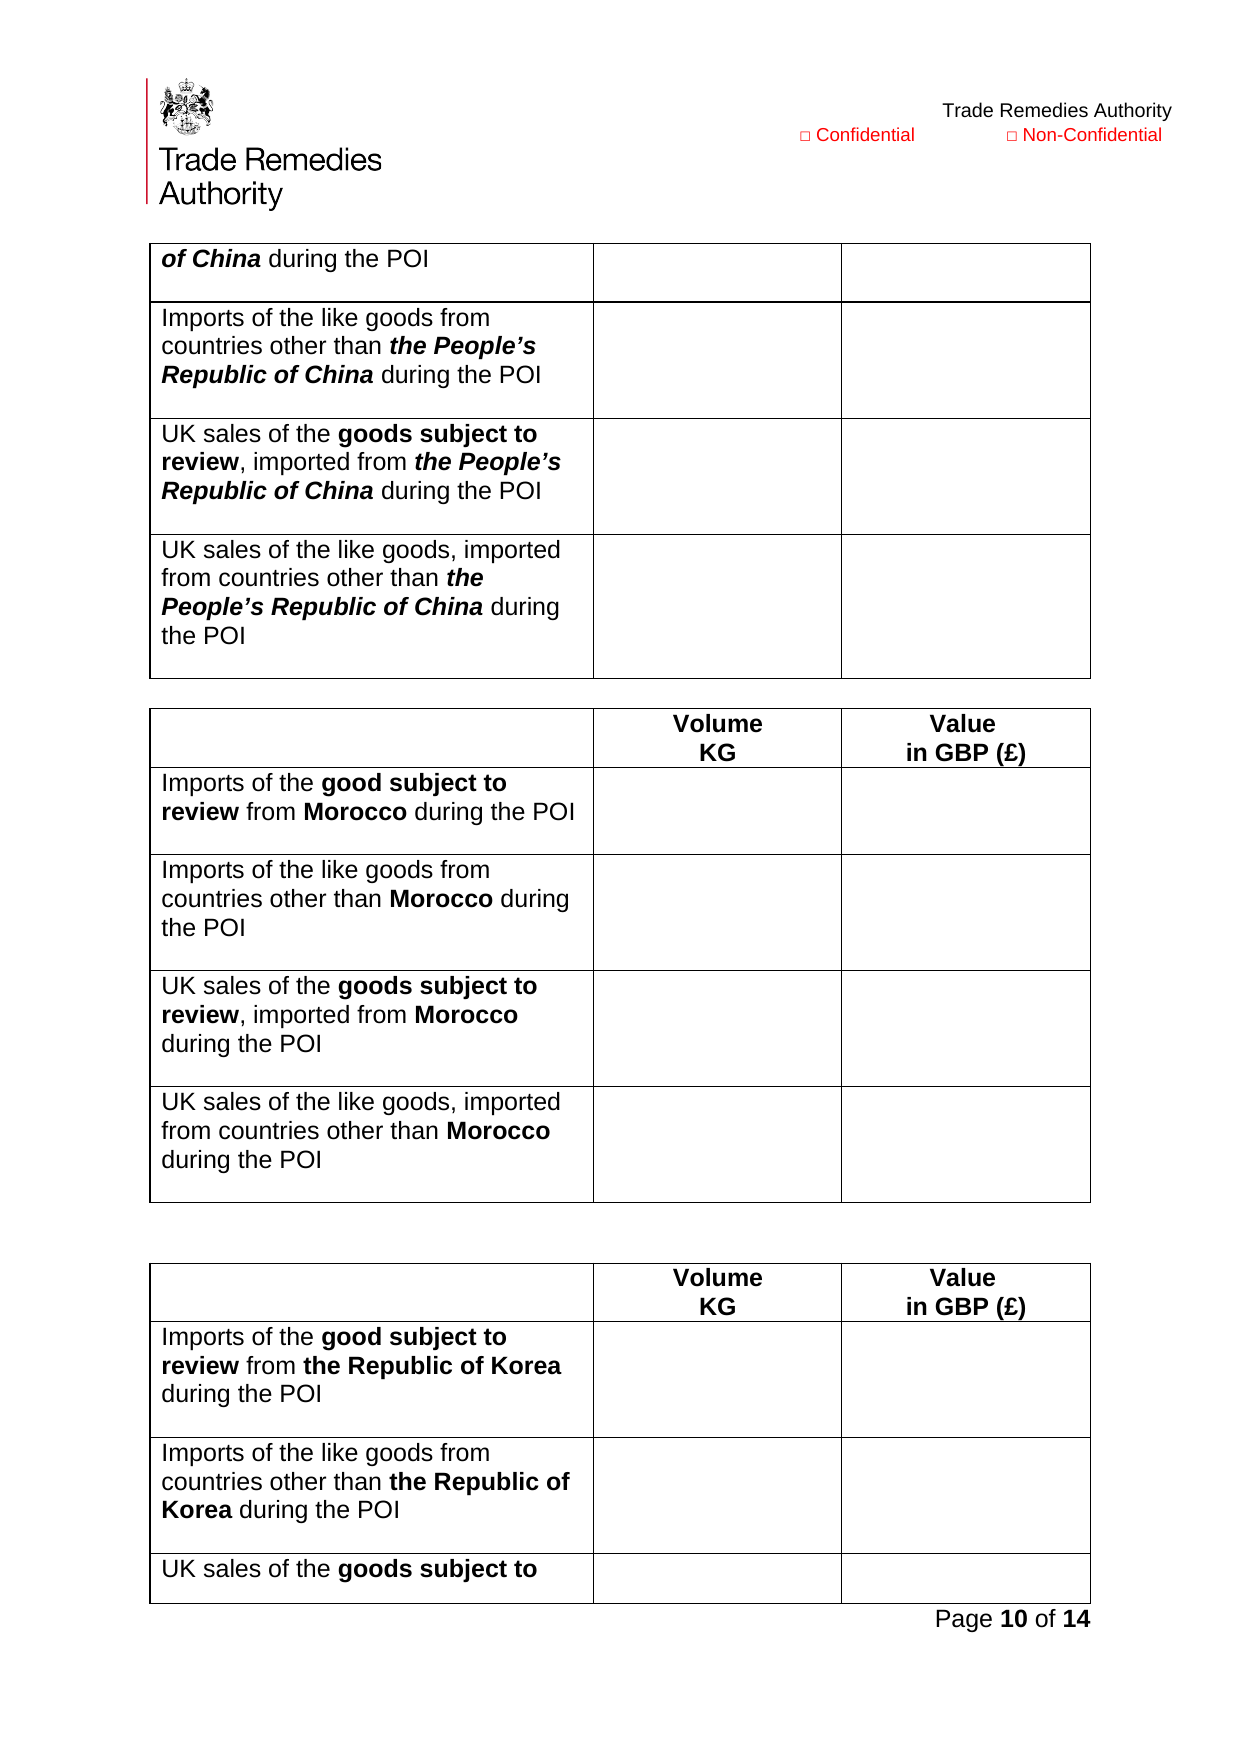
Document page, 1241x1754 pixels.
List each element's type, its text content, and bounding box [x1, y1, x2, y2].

table_cell Imports of the like goods from countries other than Morocco during the POI [151, 855, 593, 970]
table_header Value in GBP (£) [842, 709, 1090, 767]
table_cell [594, 1438, 841, 1553]
table_cell [594, 971, 841, 1086]
table_cell [594, 855, 841, 970]
table_cell UK sales of the like goods, imported from countries other than Morocco during the POI [151, 1087, 593, 1202]
table_cell [842, 855, 1090, 970]
table_cell [842, 1087, 1090, 1202]
table_cell [594, 244, 841, 301]
table_header Volume KG [594, 709, 841, 767]
table_header Value in GBP (£) [842, 1264, 1090, 1321]
table_cell [594, 1087, 841, 1202]
table_cell [842, 1438, 1090, 1553]
table_cell [594, 1554, 841, 1603]
table_cell [594, 1322, 841, 1437]
table_cell [842, 535, 1090, 678]
table_cell UK sales of the goods subject to review, imported from the People’s Republic of China during the POI [151, 419, 593, 533]
table_cell UK sales of the goods subject to review, imported from Morocco during the POI [151, 971, 593, 1086]
table_header [151, 709, 593, 767]
table_cell [842, 303, 1090, 417]
table_cell UK sales of the like goods, imported from countries other than the People’s Republic of China during the POI [151, 535, 593, 678]
table_cell [594, 535, 841, 678]
table_cell [594, 768, 841, 854]
table_cell of China during the POI [151, 244, 593, 301]
table_cell [594, 303, 841, 417]
table_cell [842, 971, 1090, 1086]
table_cell Imports of the good subject to review from the Republic of Korea during the POI [151, 1322, 593, 1437]
table_cell [594, 419, 841, 533]
table_cell [842, 1554, 1090, 1603]
table_cell [842, 244, 1090, 301]
table_header [151, 1264, 593, 1321]
table_cell Imports of the good subject to review from Morocco during the POI [151, 768, 593, 854]
table_cell UK sales of the goods subject to [151, 1554, 593, 1603]
table_header Volume KG [594, 1264, 841, 1321]
table_cell [842, 1322, 1090, 1437]
table_cell Imports of the like goods from countries other than the People’s Republic of China during the POI [151, 303, 593, 417]
table_cell [842, 419, 1090, 533]
table_cell [842, 768, 1090, 854]
table_cell Imports of the like goods from countries other than the Republic of Korea during the POI [151, 1438, 593, 1553]
